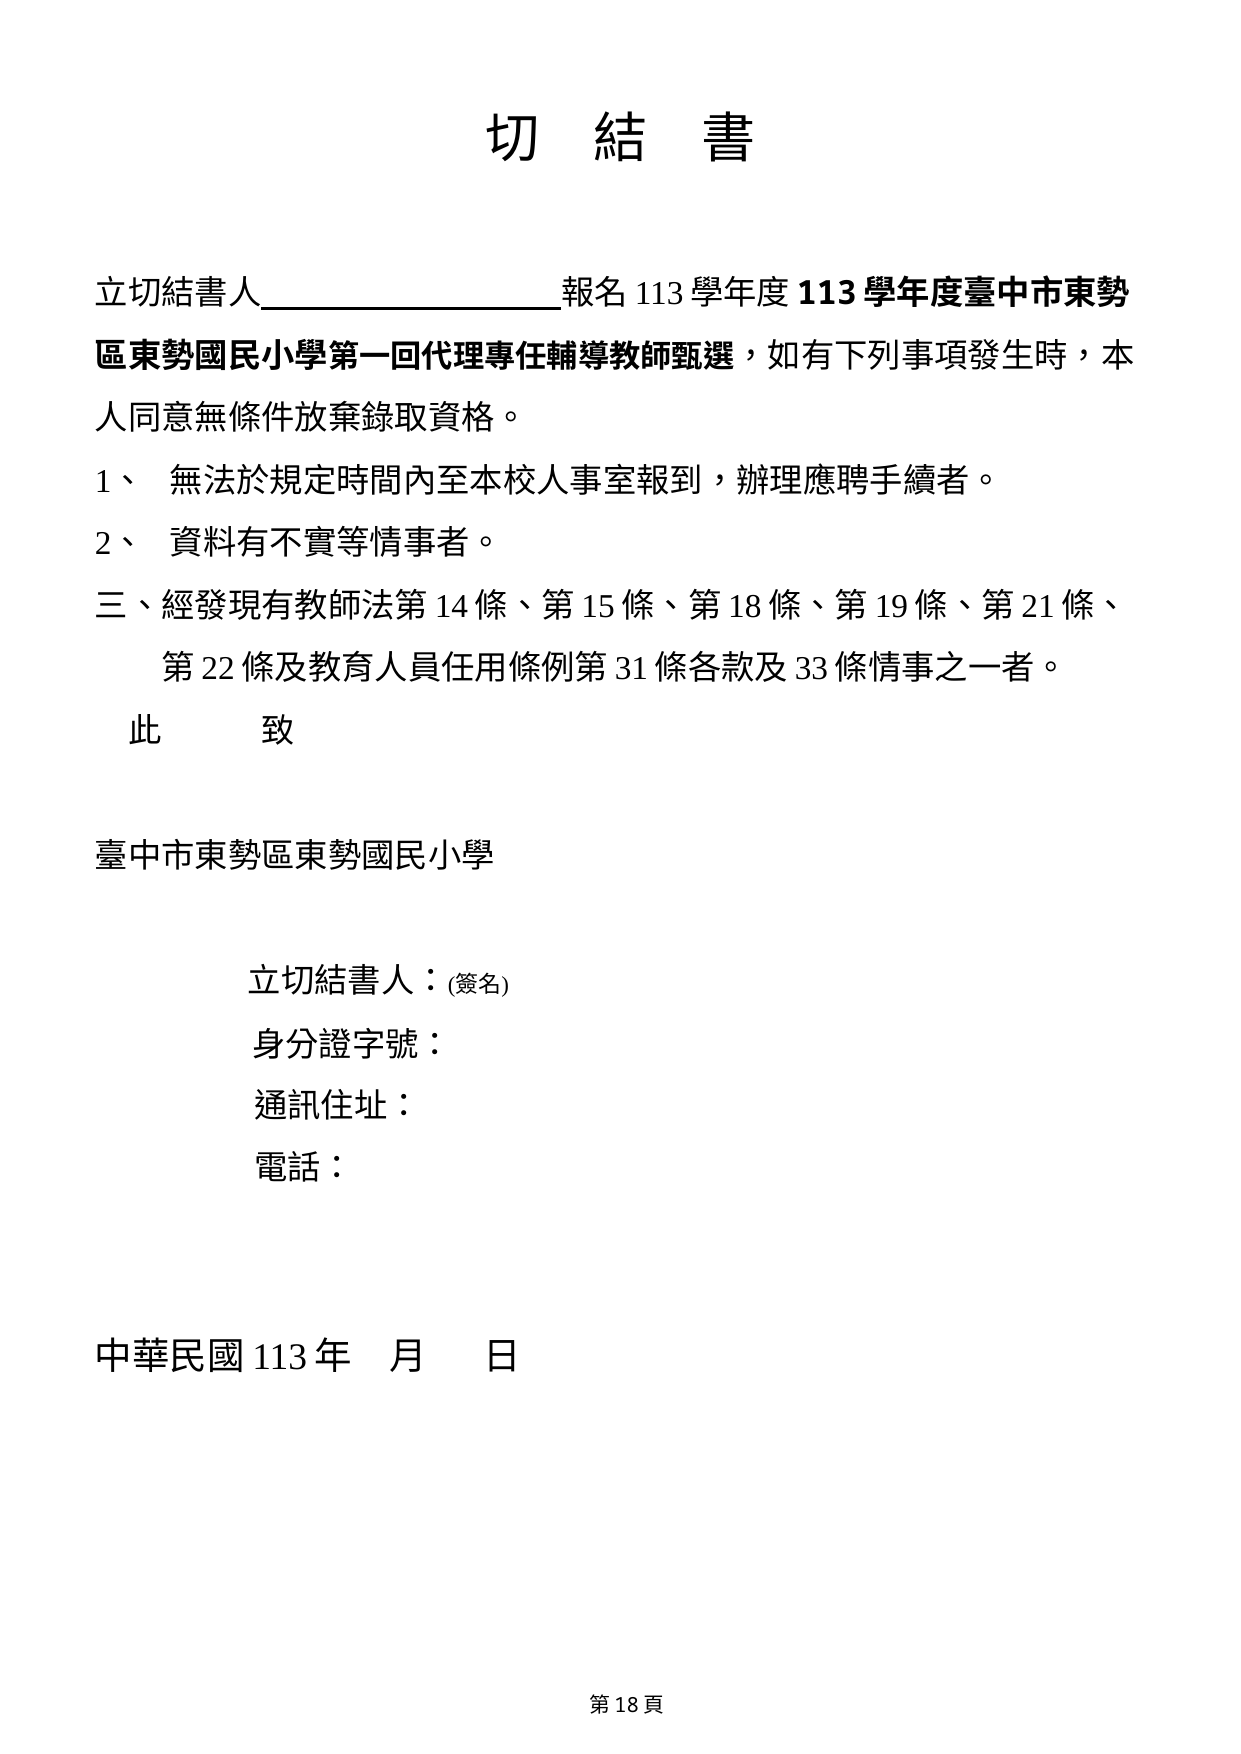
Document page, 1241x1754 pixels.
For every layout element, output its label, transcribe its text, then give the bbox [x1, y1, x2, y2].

text 身分證字號： [94, 999, 1146, 1061]
text 切 結 書 [94, 61, 1146, 186]
text 中華民國113年 月 日 [94, 1311, 1146, 1374]
list 資料有不實等情事者。 [94, 499, 1146, 561]
text 立切結書人：(簽名) [94, 936, 1146, 999]
text 電話： [94, 1124, 1146, 1186]
text 臺中市東勢區東勢國民小學 [94, 811, 1146, 874]
text 三、經發現有教師法第14條、第15條、第18條、第19條、第21條、第22條及教育人員任用條例第31條各款及33條情事之一者。 [94, 561, 1146, 686]
text 此 致 [94, 686, 1146, 749]
text 立切結書人 報名113學年度113學年度臺中市東勢區東勢國民小學第一回代理專任輔導教師甄選，如有下列事項發生時，本人同意無條件放棄錄取資格。 [94, 249, 1146, 436]
text 通訊住址： [94, 1061, 1146, 1124]
list 無法於規定時間內至本校人事室報到，辦理應聘手續者。 [94, 436, 1146, 499]
